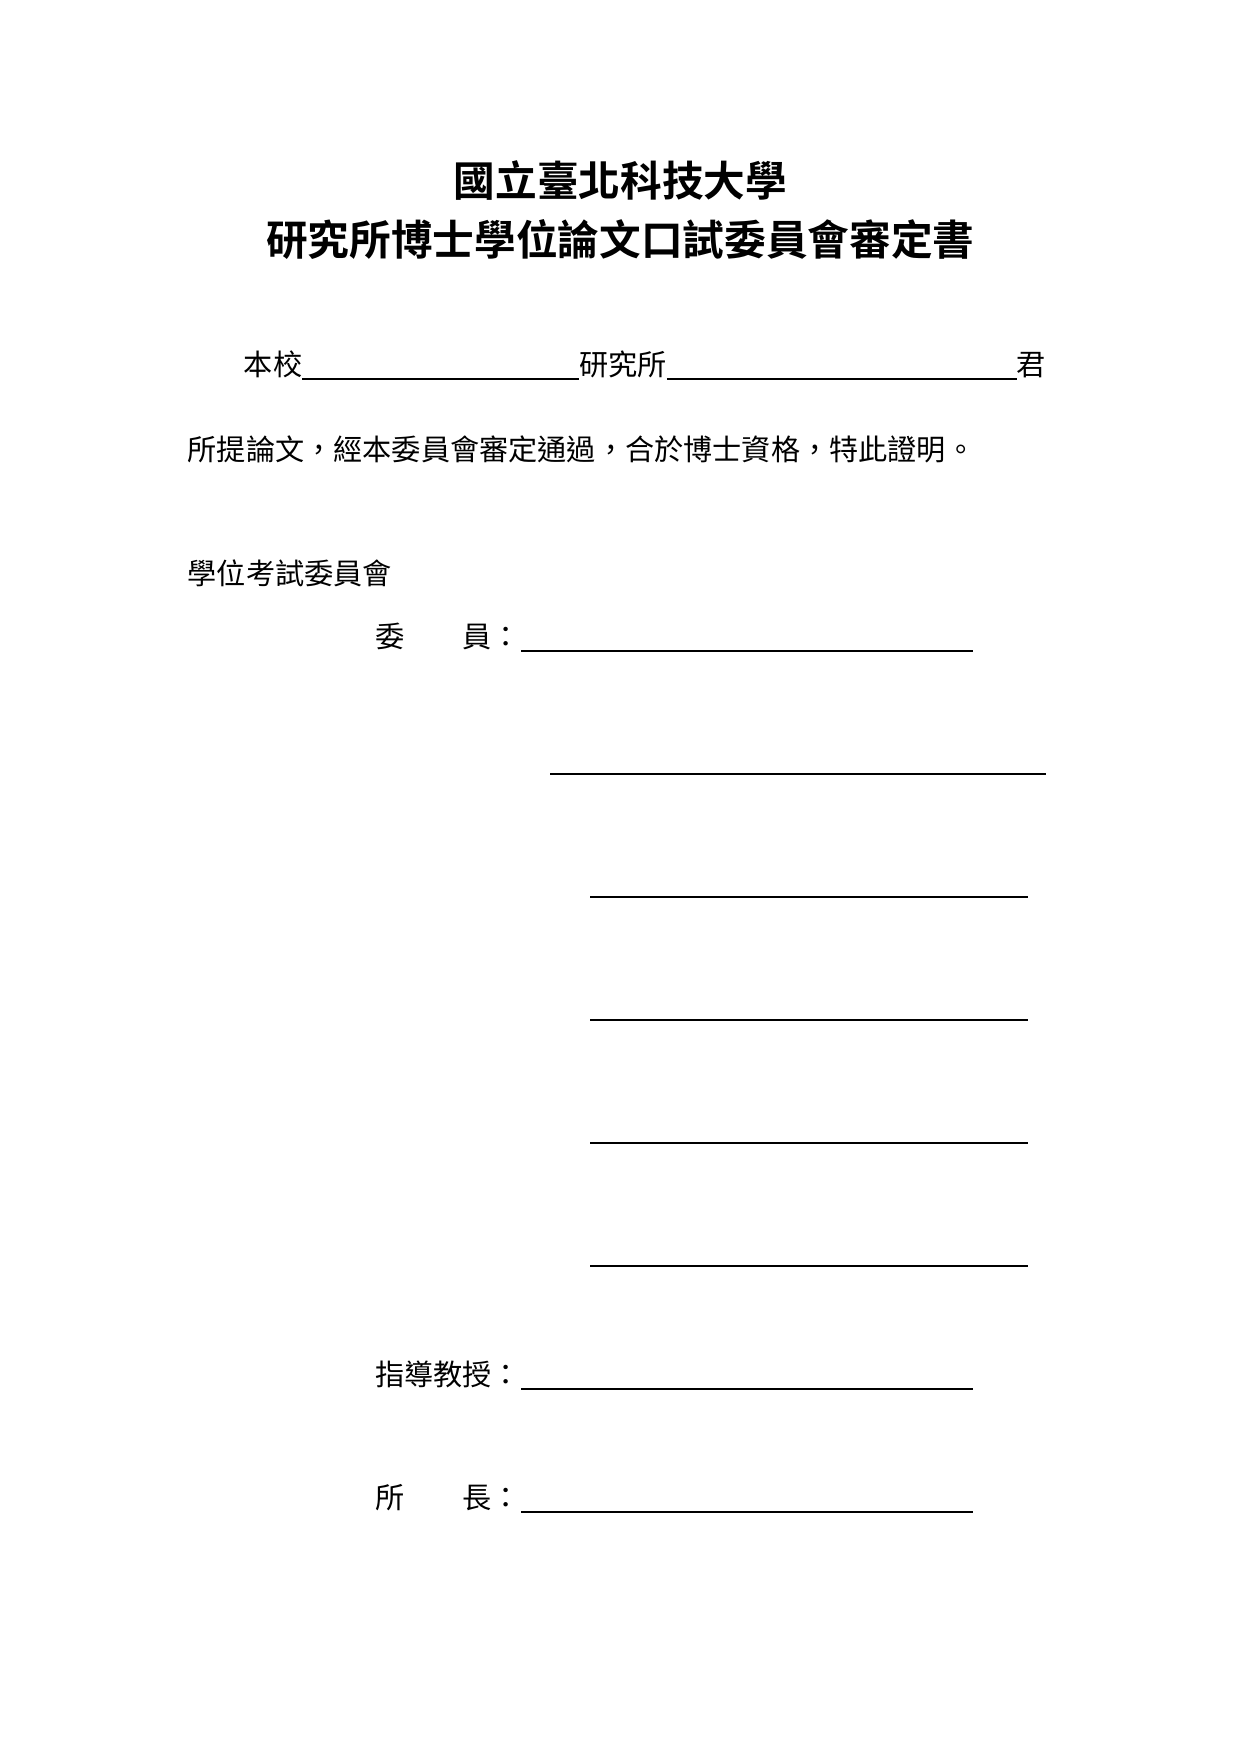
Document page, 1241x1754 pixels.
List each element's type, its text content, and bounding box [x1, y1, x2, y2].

text 委 員： [187, 614, 1053, 656]
text 國立臺北科技大學 [187, 150, 1053, 208]
text 學位考試委員會 [187, 551, 1053, 593]
text 研究所博士學位論文口試委員會審定書 [187, 208, 1053, 267]
text 指導教授： [187, 1352, 1053, 1394]
text 所 長： [187, 1475, 1053, 1517]
text 本校 研究所 君 [187, 342, 1053, 384]
text 所提論文，經本委員會審定通過，合於博士資格，特此證明。 [187, 426, 1053, 468]
